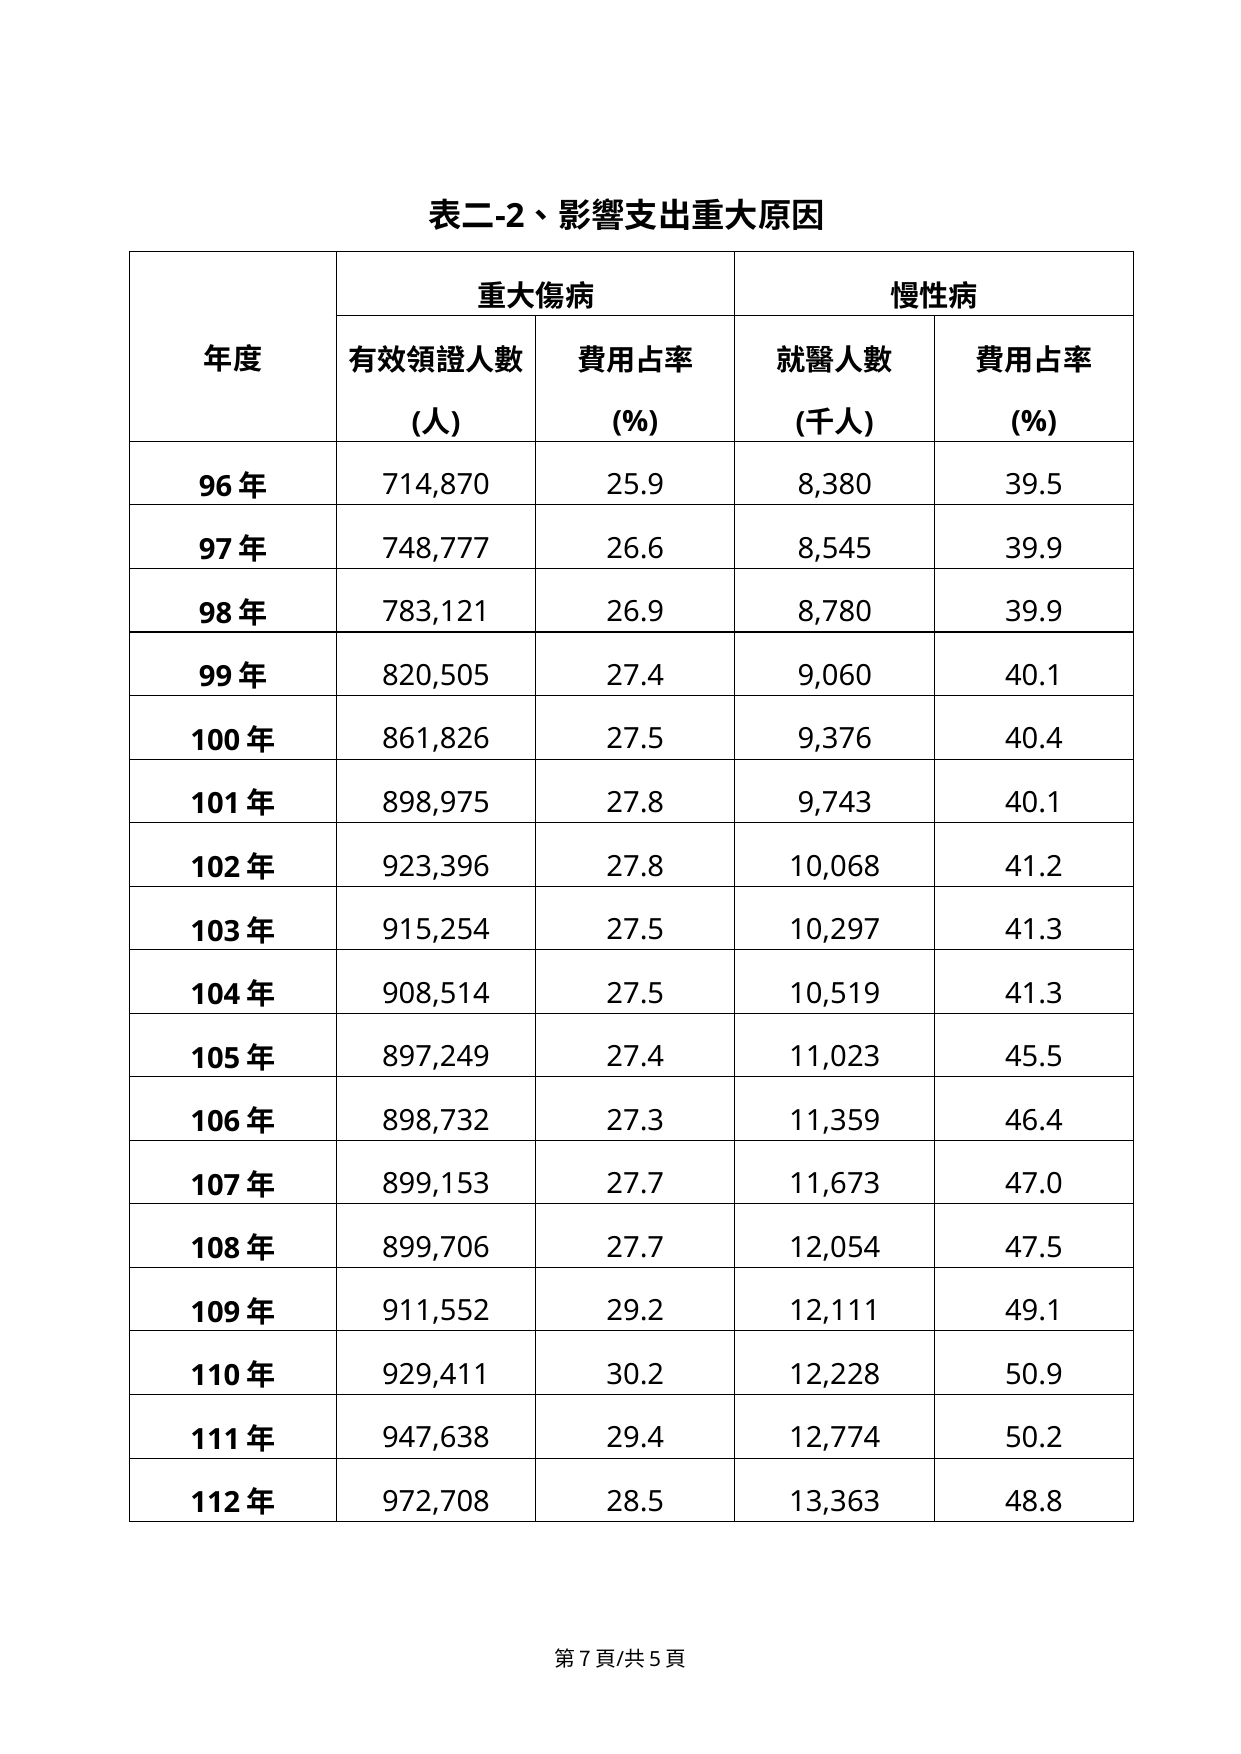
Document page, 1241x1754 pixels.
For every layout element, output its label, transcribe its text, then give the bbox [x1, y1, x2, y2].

table_cell 12,774 [735, 1395, 934, 1457]
table_cell 908,514 [337, 950, 535, 1013]
table_cell 就醫人數 (千人) [735, 316, 934, 441]
table_cell 39.5 [935, 442, 1133, 504]
table_cell 100年 [130, 696, 336, 758]
table_header 重大傷病 [337, 252, 734, 315]
table_cell 27.4 [536, 1014, 734, 1076]
table_cell 102年 [130, 823, 336, 886]
table_cell 8,545 [735, 505, 934, 568]
table_cell 10,519 [735, 950, 934, 1013]
table_cell 714,870 [337, 442, 535, 504]
table_cell 104年 [130, 950, 336, 1013]
table_cell 11,673 [735, 1141, 934, 1203]
table_cell 27.5 [536, 696, 734, 758]
table_cell 109年 [130, 1268, 336, 1330]
text 表二-2、影響支出重大原因 [131, 172, 1122, 234]
table_cell 9,743 [735, 760, 934, 822]
table_cell 12,111 [735, 1268, 934, 1330]
table_cell 98年 [130, 569, 336, 631]
table_cell 27.8 [536, 823, 734, 886]
table_cell 8,780 [735, 569, 934, 631]
table_cell 105年 [130, 1014, 336, 1076]
table_cell 861,826 [337, 696, 535, 758]
table_cell 27.5 [536, 950, 734, 1013]
table_cell 10,068 [735, 823, 934, 886]
table_cell 27.7 [536, 1204, 734, 1267]
table_cell 898,732 [337, 1077, 535, 1140]
table_cell 40.4 [935, 696, 1133, 758]
table_cell 47.0 [935, 1141, 1133, 1203]
table_cell 97年 [130, 505, 336, 568]
table_cell 30.2 [536, 1331, 734, 1394]
table_cell 26.9 [536, 569, 734, 631]
table_cell 96年 [130, 442, 336, 504]
table_header 慢性病 [735, 252, 1133, 315]
table_cell 9,376 [735, 696, 934, 758]
table_cell 27.8 [536, 760, 734, 822]
table_cell 41.3 [935, 950, 1133, 1013]
table_cell 47.5 [935, 1204, 1133, 1267]
table_cell 27.7 [536, 1141, 734, 1203]
table_cell 911,552 [337, 1268, 535, 1330]
table_cell 27.5 [536, 887, 734, 949]
table_cell 45.5 [935, 1014, 1133, 1076]
table_cell 10,297 [735, 887, 934, 949]
table_cell 費用占率 (%) [935, 316, 1133, 441]
table_cell 111年 [130, 1395, 336, 1457]
table_cell 9,060 [735, 633, 934, 695]
table_cell 947,638 [337, 1395, 535, 1457]
table_cell 783,121 [337, 569, 535, 631]
table_cell 99年 [130, 633, 336, 695]
table_cell 108年 [130, 1204, 336, 1267]
table_cell 103年 [130, 887, 336, 949]
table_cell 29.2 [536, 1268, 734, 1330]
table_cell 41.3 [935, 887, 1133, 949]
table_cell 39.9 [935, 505, 1133, 568]
table_cell 898,975 [337, 760, 535, 822]
table_cell 27.3 [536, 1077, 734, 1140]
table_cell 820,505 [337, 633, 535, 695]
table_cell 897,249 [337, 1014, 535, 1076]
table_cell 有效領證人數 (人) [337, 316, 535, 441]
table_cell 748,777 [337, 505, 535, 568]
table_cell 25.9 [536, 442, 734, 504]
table_cell 12,054 [735, 1204, 934, 1267]
table_cell 915,254 [337, 887, 535, 949]
table_cell 40.1 [935, 633, 1133, 695]
table_header 年度 [130, 252, 336, 441]
table_cell 39.9 [935, 569, 1133, 631]
table_cell 29.4 [536, 1395, 734, 1457]
table_cell 26.6 [536, 505, 734, 568]
table_cell 106年 [130, 1077, 336, 1140]
table_cell 41.2 [935, 823, 1133, 886]
table_cell 110年 [130, 1331, 336, 1394]
table_cell 49.1 [935, 1268, 1133, 1330]
table_cell 112年 [130, 1459, 336, 1521]
table_cell 8,380 [735, 442, 934, 504]
table_cell 50.2 [935, 1395, 1133, 1457]
table_cell 28.5 [536, 1459, 734, 1521]
table_cell 107年 [130, 1141, 336, 1203]
table_cell 11,023 [735, 1014, 934, 1076]
table_cell 929,411 [337, 1331, 535, 1394]
table_cell 12,228 [735, 1331, 934, 1394]
table_cell 50.9 [935, 1331, 1133, 1394]
table_cell 923,396 [337, 823, 535, 886]
table_cell 101年 [130, 760, 336, 822]
table_cell 899,153 [337, 1141, 535, 1203]
table_cell 27.4 [536, 633, 734, 695]
table_cell 972,708 [337, 1459, 535, 1521]
table_cell 48.8 [935, 1459, 1133, 1521]
table_cell 11,359 [735, 1077, 934, 1140]
table_cell 13,363 [735, 1459, 934, 1521]
table_cell 費用占率 (%) [536, 316, 734, 441]
table_cell 46.4 [935, 1077, 1133, 1140]
table_cell 899,706 [337, 1204, 535, 1267]
table_cell 40.1 [935, 760, 1133, 822]
